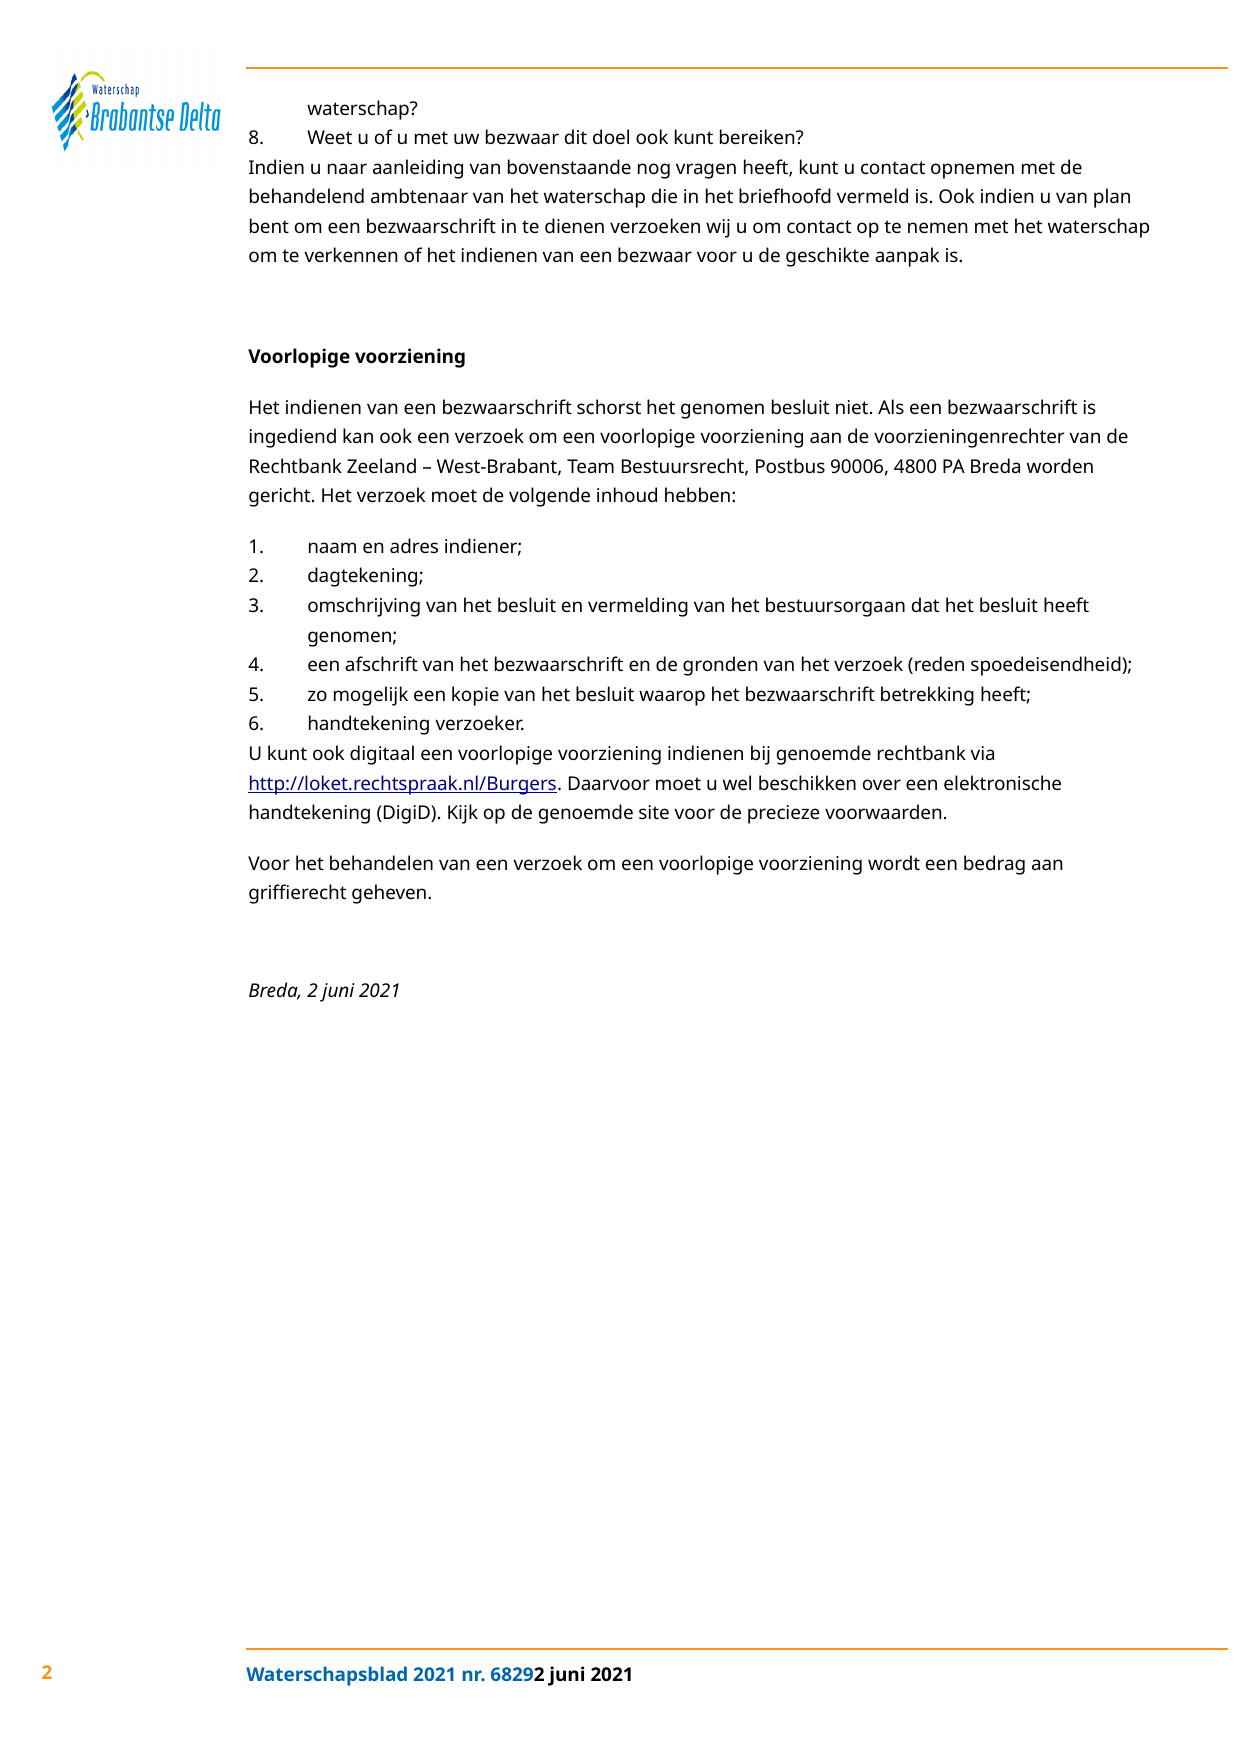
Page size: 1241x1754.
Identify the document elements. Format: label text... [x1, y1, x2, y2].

list een afschrift van het bezwaarschrift en de gronden van het verzoek (reden spoedeisendheid); [248, 651, 1152, 677]
list handtekening verzoeker. [248, 711, 1152, 736]
list naam en adres indiener; [248, 533, 1152, 559]
list zo mogelijk een kopie van het besluit waarop het bezwaarschrift betrekking heeft; [248, 681, 1152, 707]
text Voor het behandelen van een verzoek om een voorlopige voorziening wordt een bedrag aan griffierecht geheven. [248, 850, 1152, 905]
list omschrijving van het besluit en vermelding van het bestuursorgaan dat het besluit heeft genomen; [248, 592, 1152, 648]
list dagtekening; [248, 563, 1152, 588]
text Het indienen van een bezwaarschrift schorst het genomen besluit niet. Als een bezwaarschrift is ingediend kan ook een verzoek om een voorlopige voorziening aan de voorzieningenrechter van de Rechtbank Zeeland – West-Brabant, Team Bestuursrecht, Postbus 90006, 4800 PA Breda worden gericht. Het verzoek moet de volgende inhoud hebben: [248, 394, 1152, 508]
text Indien u naar aanleiding van bovenstaande nog vragen heeft, kunt u contact opnemen met de behandelend ambtenaar van het waterschap die in het briefhoofd vermeld is. Ook indien u van plan bent om een bezwaarschrift in te dienen verzoeken wij u om contact op te nemen met het waterschap om te verkennen of het indienen van een bezwaar voor u de geschikte aanpak is. [248, 154, 1152, 268]
text Breda, 2 juni 2021 [248, 978, 1152, 1003]
text Voorlopige voorziening [248, 343, 1152, 369]
list waterschap? [248, 95, 1152, 121]
list Weet u of u met uw bezwaar dit doel ook kunt bereiken? [248, 124, 1152, 150]
picture [41, 47, 231, 172]
text U kunt ook digitaal een voorlopige voorziening indienen bij genoemde rechtbank via http://loket.rechtspraak.nl/Burgers. Daarvoor moet u wel beschikken over een elektronische handtekening (DigiD). Kijk op de genoemde site voor de precieze voorwaarden. [248, 740, 1152, 825]
